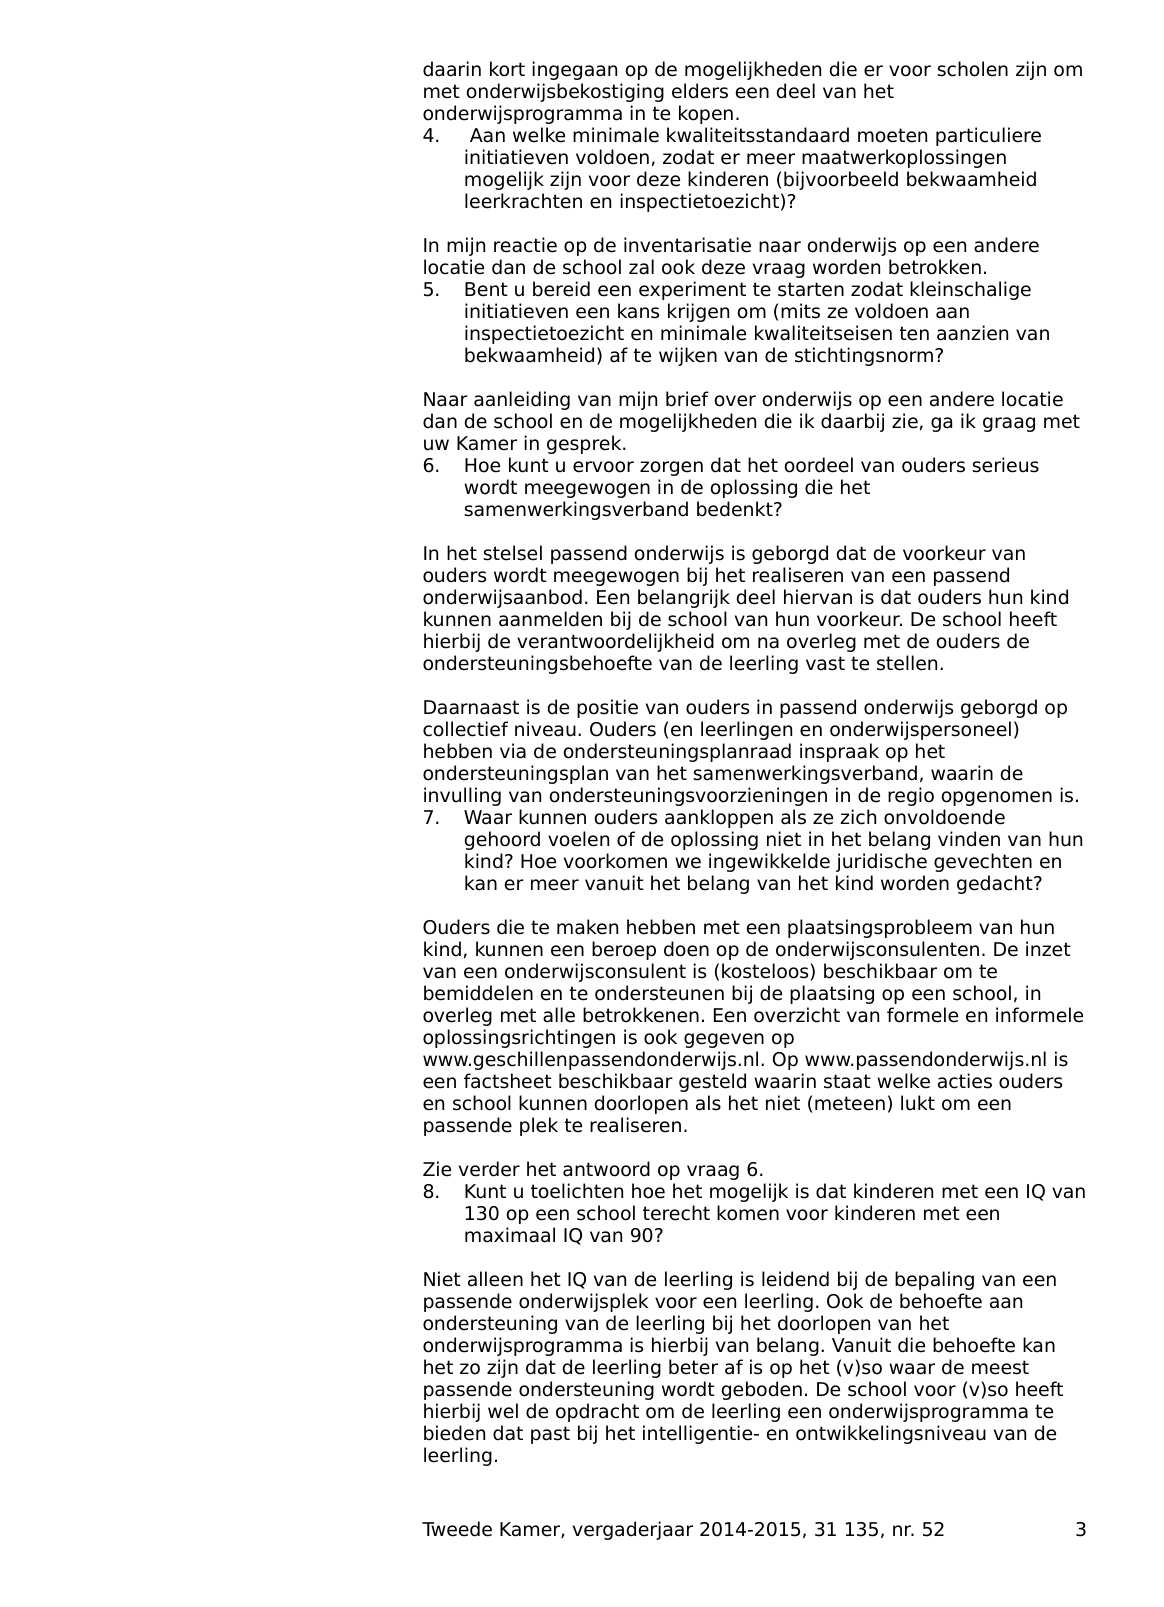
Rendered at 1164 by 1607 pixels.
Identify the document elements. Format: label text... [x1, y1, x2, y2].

text 7. Waar kunnen ouders aankloppen als ze zich onvoldoende gehoord voelen of de oplossing niet in het belang vinden van hun kind? Hoe voorkomen we ingewikkelde juridische gevechten en kan er meer vanuit het belang van het kind worden gedacht? [422, 807, 1087, 895]
text Ouders die te maken hebben met een plaatsingsprobleem van hun kind, kunnen een beroep doen op de onderwijsconsulenten. De inzet van een onderwijsconsulent is (kosteloos) beschikbaar om te bemiddelen en te ondersteunen bij de plaatsing op een school, in overleg met alle betrokkenen. Een overzicht van formele en informele oplossingsrichtingen is ook gegeven op www.geschillenpassendonderwijs.nl. Op www.passendonderwijs.nl is een factsheet beschikbaar gesteld waarin staat welke acties ouders en school kunnen doorlopen als het niet (meteen) lukt om een passende plek te realiseren. [422, 917, 1087, 1137]
text In het stelsel passend onderwijs is geborgd dat de voorkeur van ouders wordt meegewogen bij het realiseren van een passend onderwijsaanbod. Een belangrijk deel hiervan is dat ouders hun kind kunnen aanmelden bij de school van hun voorkeur. De school heeft hierbij de verantwoordelijkheid om na overleg met de ouders de ondersteuningsbehoefte van de leerling vast te stellen. [422, 543, 1087, 675]
text Daarnaast is de positie van ouders in passend onderwijs geborgd op collectief niveau. Ouders (en leerlingen en onderwijspersoneel) hebben via de ondersteuningsplanraad inspraak op het ondersteuningsplan van het samenwerkingsverband, waarin de invulling van ondersteuningsvoorzieningen in de regio opgenomen is. [422, 697, 1087, 807]
text daarin kort ingegaan op de mogelijkheden die er voor scholen zijn om met onderwijsbekostiging elders een deel van het onderwijsprogramma in te kopen. [422, 59, 1087, 125]
text Zie verder het antwoord op vraag 6. [422, 1159, 1087, 1181]
text Naar aanleiding van mijn brief over onderwijs op een andere locatie dan de school en de mogelijkheden die ik daarbij zie, ga ik graag met uw Kamer in gesprek. [422, 389, 1087, 455]
text 6. Hoe kunt u ervoor zorgen dat het oordeel van ouders serieus wordt meegewogen in de oplossing die het samenwerkingsverband bedenkt? [422, 455, 1087, 521]
text Niet alleen het IQ van de leerling is leidend bij de bepaling van een passende onderwijsplek voor een leerling. Ook de behoefte aan ondersteuning van de leerling bij het doorlopen van het onderwijsprogramma is hierbij van belang. Vanuit die behoefte kan het zo zijn dat de leerling beter af is op het (v)so waar de meest passende ondersteuning wordt geboden. De school voor (v)so heeft hierbij wel de opdracht om de leerling een onderwijsprogramma te bieden dat past bij het intelligentie- en ontwikkelingsniveau van de leerling. [422, 1269, 1087, 1467]
text 8. Kunt u toelichten hoe het mogelijk is dat kinderen met een IQ van 130 op een school terecht komen voor kinderen met een maximaal IQ van 90? [422, 1181, 1087, 1247]
text In mijn reactie op de inventarisatie naar onderwijs op een andere locatie dan de school zal ook deze vraag worden betrokken. [422, 235, 1087, 279]
text 5. Bent u bereid een experiment te starten zodat kleinschalige initiatieven een kans krijgen om (mits ze voldoen aan inspectietoezicht en minimale kwaliteitseisen ten aanzien van bekwaamheid) af te wijken van de stichtingsnorm? [422, 279, 1087, 367]
text 4. Aan welke minimale kwaliteitsstandaard moeten particuliere initiatieven voldoen, zodat er meer maatwerkoplossingen mogelijk zijn voor deze kinderen (bijvoorbeeld bekwaamheid leerkrachten en inspectietoezicht)? [422, 125, 1087, 213]
